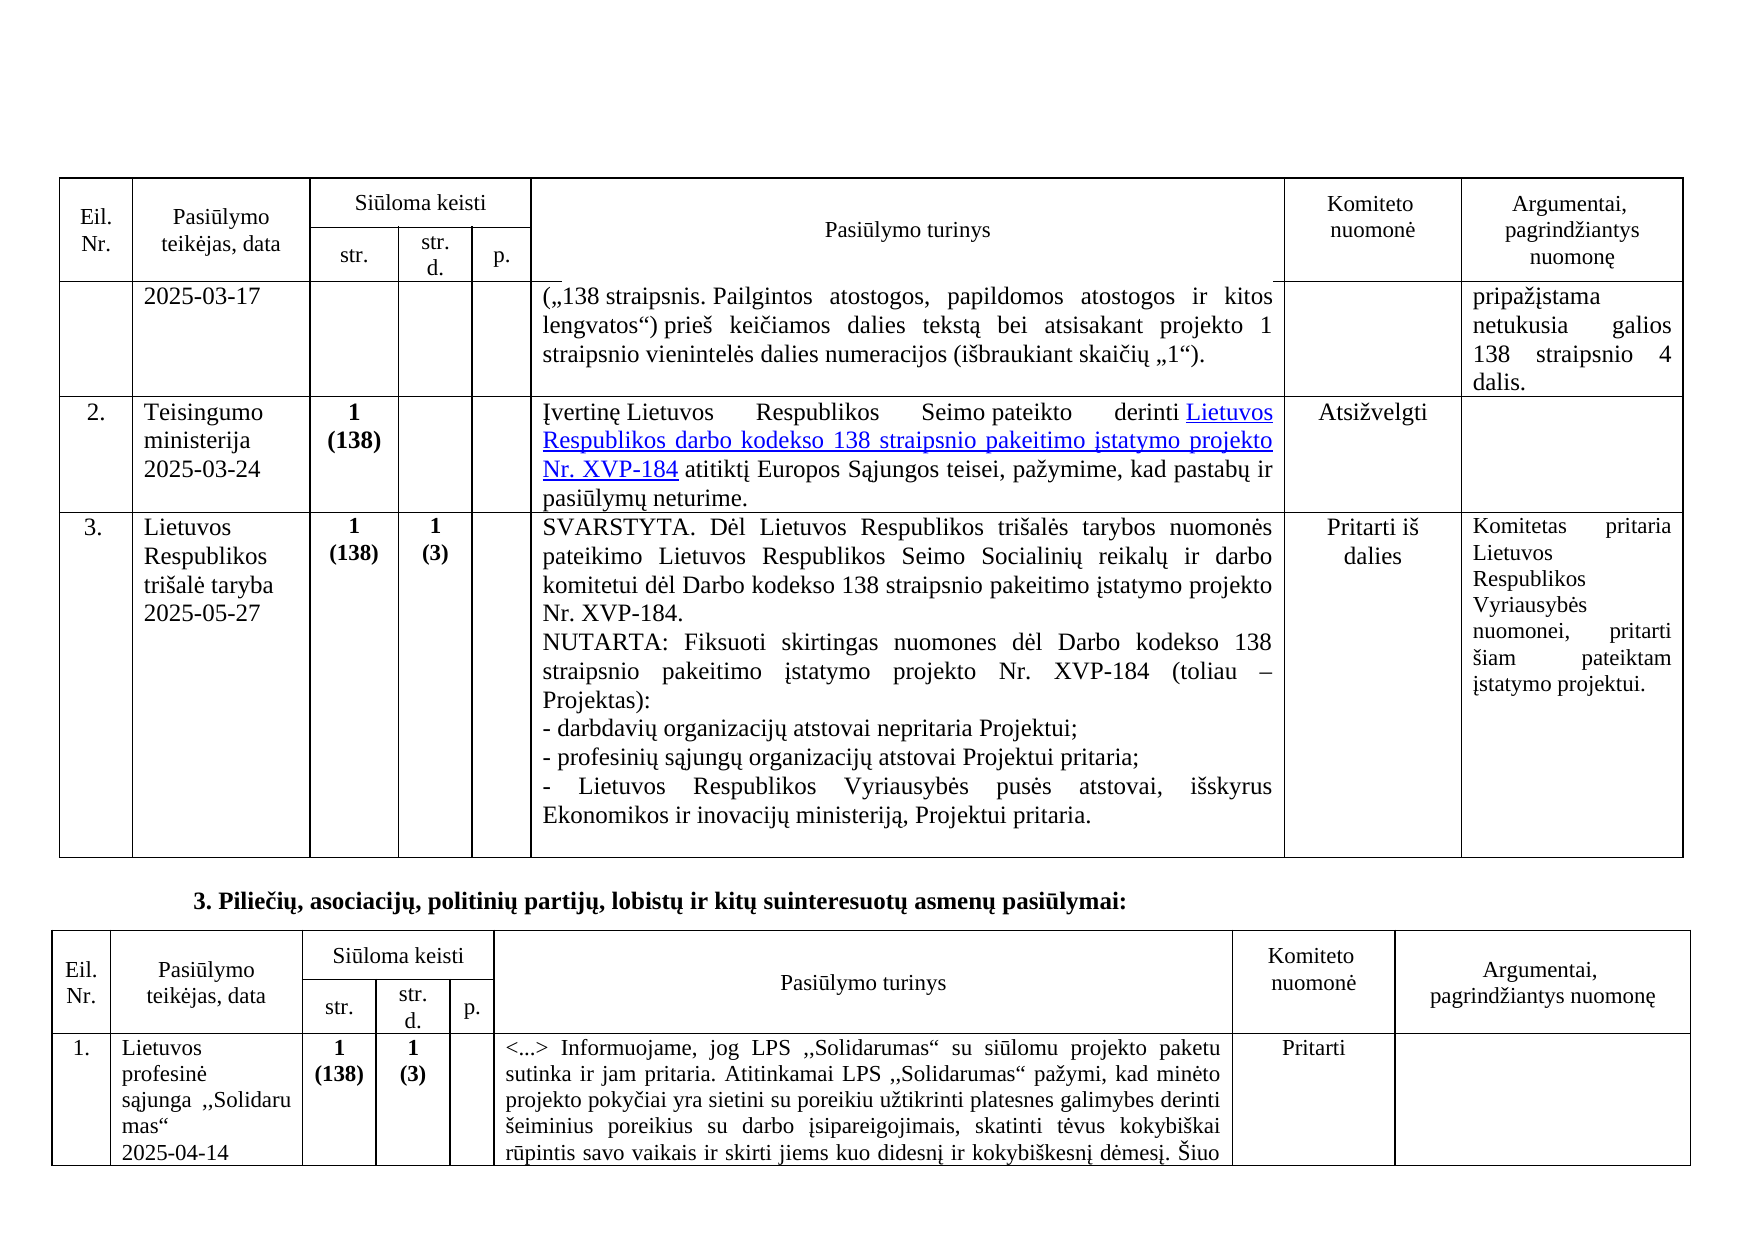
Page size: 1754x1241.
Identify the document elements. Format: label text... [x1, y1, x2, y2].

table_cell [311, 282, 398, 396]
table_header Siūloma keisti [311, 179, 530, 226]
table_cell [473, 282, 530, 396]
table_cell 2025-03-17 [133, 282, 309, 396]
table_cell 2. [60, 397, 132, 512]
table_cell 1. [53, 1034, 110, 1165]
table_cell [1462, 397, 1682, 512]
table_cell Lietuvos Respublikos trišalė taryba 2025-05-27 [133, 513, 309, 857]
table_cell Komitetas pritaria Lietuvos Respublikos Vyriausybės nuomonei, pritarti šiam pateiktam įstatymo projektui. [1462, 513, 1682, 857]
table_cell 1 (138) [311, 513, 398, 857]
table_cell str. [311, 228, 398, 281]
table_cell Lietuvos profesinė sąjunga ,,Solidarumas“ 2025-04-14 [111, 1034, 302, 1165]
table_cell Pritarti [1233, 1034, 1394, 1165]
table_header Eil. Nr. [60, 179, 132, 281]
table_cell [473, 397, 530, 512]
table_header Pasiūlymo turinys [532, 179, 1284, 281]
table_header Siūloma keisti [303, 931, 493, 979]
table_cell str. d. [399, 228, 471, 281]
table_cell Pritarti iš dalies [1285, 513, 1461, 857]
table_cell 1 (3) [399, 513, 471, 857]
table_cell Atsižvelgti [1285, 397, 1461, 512]
table_cell („138 straipsnis. Pailgintos atostogos, papildomos atostogos ir kitos lengvatos“) prieš keičiamos dalies tekstą bei atsisakant projekto 1 straipsnio vienintelės dalies numeracijos (išbraukiant skaičių „1“). [532, 282, 1284, 396]
table_cell str. d. [377, 980, 449, 1033]
table_cell p. [473, 228, 530, 281]
table_cell [60, 282, 132, 396]
table_header Komiteto nuomonė [1285, 179, 1461, 281]
table_cell Teisingumo ministerija 2025-03-24 [133, 397, 309, 512]
table_cell str. [303, 980, 375, 1033]
table_header Pasiūlymo teikėjas, data [111, 931, 302, 1033]
table_header Argumentai, pagrindžiantys nuomonę [1462, 179, 1682, 281]
table_cell [399, 282, 471, 396]
table_cell 1 (138) [311, 397, 398, 512]
table_header Eil. Nr. [53, 931, 110, 1033]
table_header Argumentai, pagrindžiantys nuomonę [1396, 931, 1690, 1033]
table_cell p. [451, 980, 493, 1033]
subtitle 3. Piliečių, asociacijų, politinių partijų, lobistų ir kitų suinteresuotų asmenų pasiūlymai: [193, 886, 1624, 915]
table_cell 1 (3) [377, 1034, 449, 1165]
table_cell [473, 513, 530, 857]
table_header Komiteto nuomonė [1233, 931, 1394, 1033]
table_cell 1 (138) [303, 1034, 375, 1165]
table_header Pasiūlymo teikėjas, data [133, 179, 309, 281]
table_header Pasiūlymo turinys [495, 931, 1232, 1033]
table_cell [451, 1034, 493, 1165]
table_cell [399, 397, 471, 512]
table_cell [1285, 282, 1461, 396]
table_cell pripažįstama netukusia galios 138 straipsnio 4 dalis. [1462, 282, 1682, 396]
table_cell [1396, 1034, 1690, 1165]
table_cell 3. [60, 513, 132, 857]
table_cell <...> Informuojame, jog LPS ,,Solidarumas“ su siūlomu projekto paketu sutinka ir jam pritaria. Atitinkamai LPS ,,Solidarumas“ pažymi, kad minėto projekto pokyčiai yra sietini su poreikiu užtikrinti platesnes galimybes derinti šeiminius poreikius su darbo įsipareigojimais, skatinti tėvus kokybiškai rūpintis savo vaikais ir skirti jiems kuo didesnį ir kokybiškesnį dėmesį. Šiuo [495, 1034, 1232, 1165]
table_cell SVARSTYTA. Dėl Lietuvos Respublikos trišalės tarybos nuomonės pateikimo Lietuvos Respublikos Seimo Socialinių reikalų ir darbo komitetui dėl Darbo kodekso 138 straipsnio pakeitimo įstatymo projekto Nr. XVP-184. NUTARTA: Fiksuoti skirtingas nuomones dėl Darbo kodekso 138 straipsnio pakeitimo įstatymo projekto Nr. XVP-184 (toliau – Projektas): - darbdavių organizacijų atstovai nepritaria Projektui; - profesinių sąjungų organizacijų atstovai Projektui pritaria; - Lietuvos Respublikos Vyriausybės pusės atstovai, išskyrus Ekonomikos ir inovacijų ministeriją, Projektui pritaria. [532, 513, 1284, 857]
